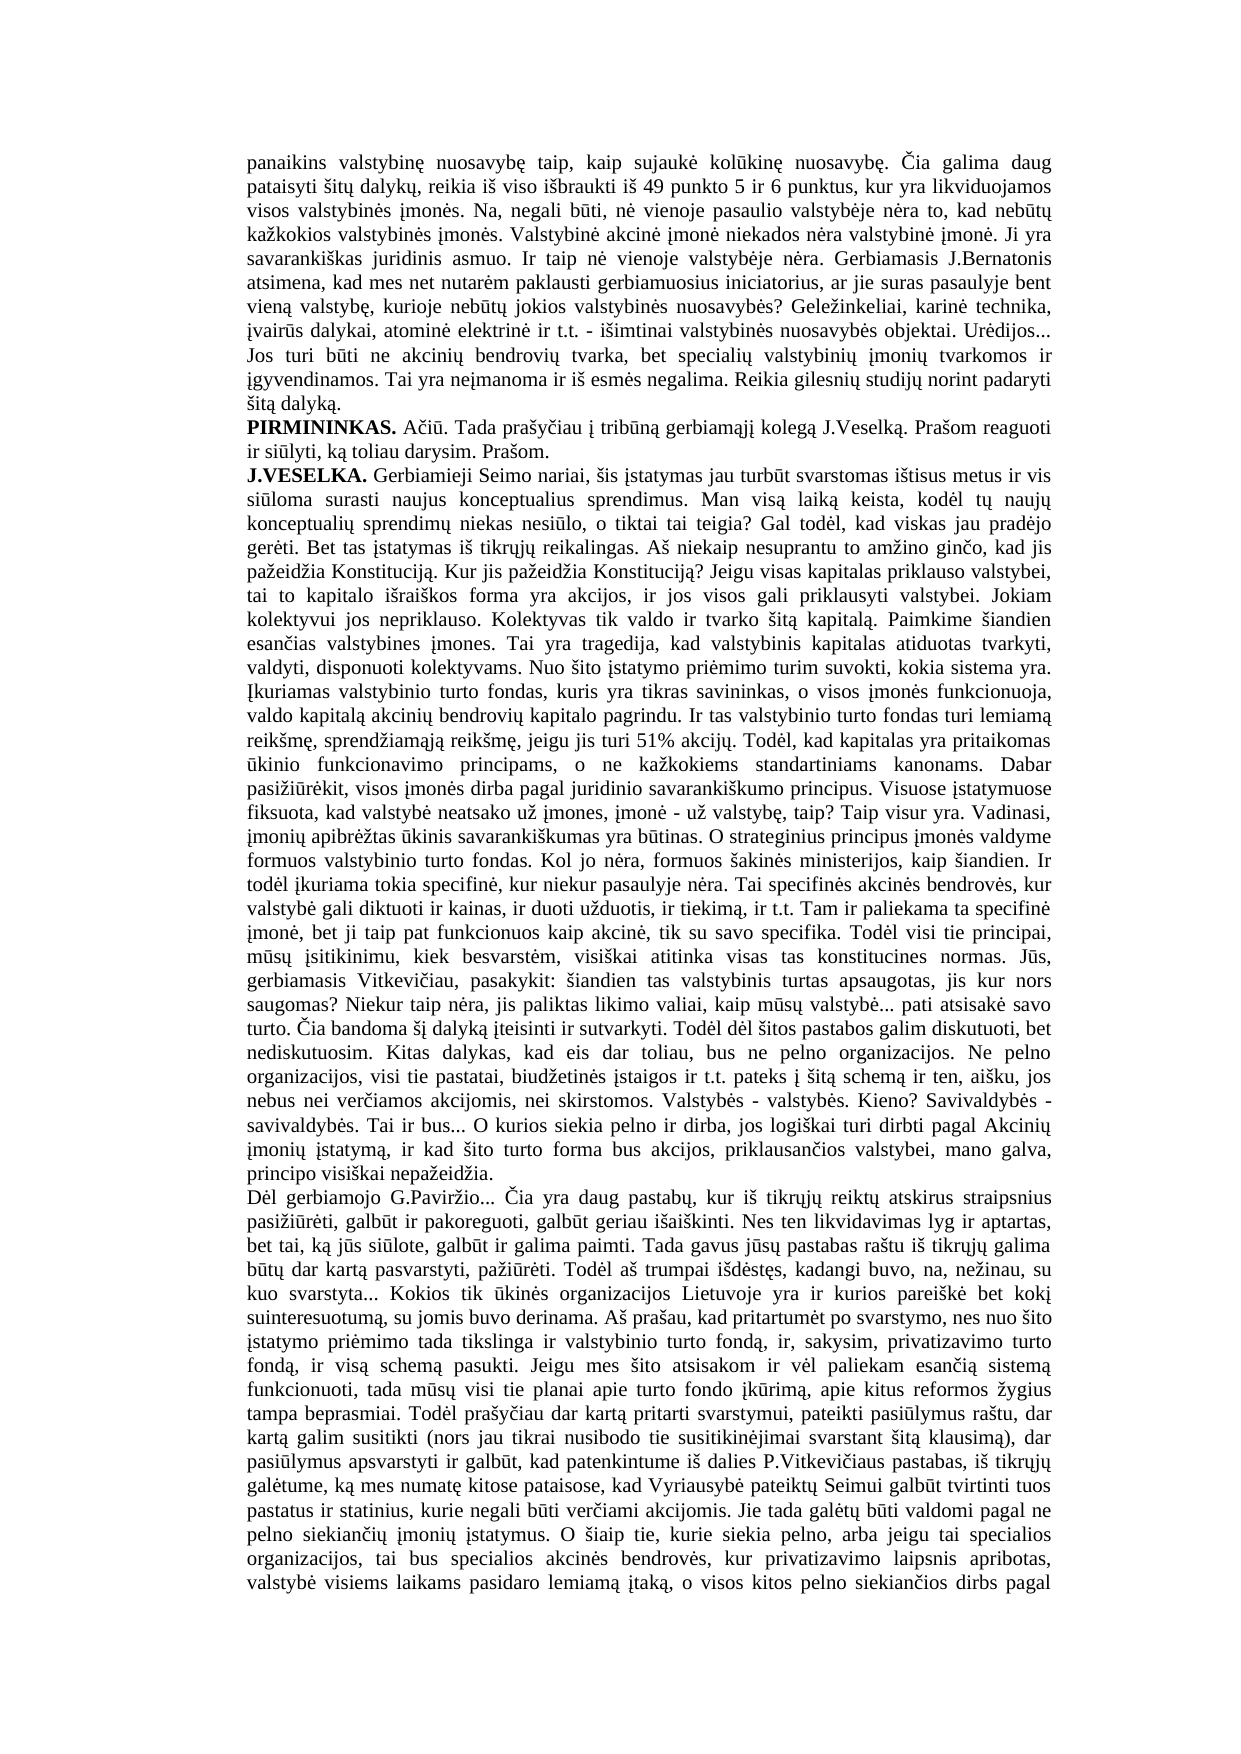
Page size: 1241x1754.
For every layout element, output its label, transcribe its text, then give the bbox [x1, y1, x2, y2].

text Dėl gerbiamojo G.Paviržio... Čia yra daug pastabų, kur iš tikrųjų reiktų atskirus straipsnius pasižiūrėti, galbūt ir pakoreguoti, galbūt geriau išaiškinti. Nes ten likvidavimas lyg ir aptartas, bet tai, ką jūs siūlote, galbūt ir galima paimti. Tada gavus jūsų pastabas raštu iš tikrųjų galima būtų dar kartą pasvarstyti, pažiūrėti. Todėl aš trumpai išdėstęs, kadangi buvo, na, nežinau, su kuo svarstyta... Kokios tik ūkinės organizacijos Lietuvoje yra ir kurios pareiškė bet kokį suinteresuotumą, su jomis buvo derinama. Aš prašau, kad pritartumėt po svarstymo, nes nuo šito įstatymo priėmimo tada tikslinga ir valstybinio turto fondą, ir, sakysim, privatizavimo turto fondą, ir visą schemą pasukti. Jeigu mes šito atsisakom ir vėl paliekam esančią sistemą funkcionuoti, tada mūsų visi tie planai apie turto fondo įkūrimą, apie kitus reformos žygius tampa beprasmiai. Todėl prašyčiau dar kartą pritarti svarstymui, pateikti pasiūlymus raštu, dar kartą galim susitikti (nors jau tikrai nusibodo tie susitikinėjimai svarstant šitą klausimą), dar pasiūlymus apsvarstyti ir galbūt, kad patenkintume iš dalies P.Vitkevičiaus pastabas, iš tikrųjų galėtume, ką mes numatę kitose pataisose, kad Vyriausybė pateiktų Seimui galbūt tvirtinti tuos pastatus ir statinius, kurie negali būti verčiami akcijomis. Jie tada galėtų būti valdomi pagal ne pelno siekiančių įmonių įstatymus. O šiaip tie, kurie siekia pelno, arba jeigu tai specialios organizacijos, tai bus specialios akcinės bendrovės, kur privatizavimo laipsnis apribotas, valstybė visiems laikams pasidaro lemiamą įtaką, o visos kitos pelno siekiančios dirbs pagal [247, 1185, 1053, 1594]
text panaikins valstybinę nuosavybę taip, kaip sujaukė kolūkinę nuosavybę. Čia galima daug pataisyti šitų dalykų, reikia iš viso išbraukti iš 49 punkto 5 ir 6 punktus, kur yra likviduojamos visos valstybinės įmonės. Na, negali būti, nė vienoje pasaulio valstybėje nėra to, kad nebūtų kažkokios valstybinės įmonės. Valstybinė akcinė įmonė niekados nėra valstybinė įmonė. Ji yra savarankiškas juridinis asmuo. Ir taip nė vienoje valstybėje nėra. Gerbiamasis J.Bernatonis atsimena, kad mes net nutarėm paklausti gerbiamuosius iniciatorius, ar jie suras pasaulyje bent vieną valstybę, kurioje nebūtų jokios valstybinės nuosavybės? Geležinkeliai, karinė technika, įvairūs dalykai, atominė elektrinė ir t.t. - išimtinai valstybinės nuosavybės objektai. Urėdijos... Jos turi būti ne akcinių bendrovių tvarka, bet specialių valstybinių įmonių tvarkomos ir įgyvendinamos. Tai yra neįmanoma ir iš esmės negalima. Reikia gilesnių studijų norint padaryti šitą dalyką. [247, 150, 1053, 415]
text PIRMININKAS. Ačiū. Tada prašyčiau į tribūną gerbiamąjį kolegą J.Veselką. Prašom reaguoti ir siūlyti, ką toliau darysim. Prašom. [247, 415, 1053, 463]
text J.VESELKA. Gerbiamieji Seimo nariai, šis įstatymas jau turbūt svarstomas ištisus metus ir vis siūloma surasti naujus konceptualius sprendimus. Man visą laiką keista, kodėl tų naujų konceptualių sprendimų niekas nesiūlo, o tiktai tai teigia? Gal todėl, kad viskas jau pradėjo gerėti. Bet tas įstatymas iš tikrųjų reikalingas. Aš niekaip nesuprantu to amžino ginčo, kad jis pažeidžia Konstituciją. Kur jis pažeidžia Konstituciją? Jeigu visas kapitalas priklauso valstybei, tai to kapitalo išraiškos forma yra akcijos, ir jos visos gali priklausyti valstybei. Jokiam kolektyvui jos nepriklauso. Kolektyvas tik valdo ir tvarko šitą kapitalą. Paimkime šiandien esančias valstybines įmones. Tai yra tragedija, kad valstybinis kapitalas atiduotas tvarkyti, valdyti, disponuoti kolektyvams. Nuo šito įstatymo priėmimo turim suvokti, kokia sistema yra. Įkuriamas valstybinio turto fondas, kuris yra tikras savininkas, o visos įmonės funkcionuoja, valdo kapitalą akcinių bendrovių kapitalo pagrindu. Ir tas valstybinio turto fondas turi lemiamą reikšmę, sprendžiamąją reikšmę, jeigu jis turi 51% akcijų. Todėl, kad kapitalas yra pritaikomas ūkinio funkcionavimo principams, o ne kažkokiems standartiniams kanonams. Dabar pasižiūrėkit, visos įmonės dirba pagal juridinio savarankiškumo principus. Visuose įstatymuose fiksuota, kad valstybė neatsako už įmones, įmonė - už valstybę, taip? Taip visur yra. Vadinasi, įmonių apibrėžtas ūkinis savarankiškumas yra būtinas. O strateginius principus įmonės valdyme formuos valstybinio turto fondas. Kol jo nėra, formuos šakinės ministerijos, kaip šiandien. Ir todėl įkuriama tokia specifinė, kur niekur pasaulyje nėra. Tai specifinės akcinės bendrovės, kur valstybė gali diktuoti ir kainas, ir duoti užduotis, ir tiekimą, ir t.t. Tam ir paliekama ta specifinė įmonė, bet ji taip pat funkcionuos kaip akcinė, tik su savo specifika. Todėl visi tie principai, mūsų įsitikinimu, kiek besvarstėm, visiškai atitinka visas tas konstitucines normas. Jūs, gerbiamasis Vitkevičiau, pasakykit: šiandien tas valstybinis turtas apsaugotas, jis kur nors saugomas? Niekur taip nėra, jis paliktas likimo valiai, kaip mūsų valstybė... pati atsisakė savo turto. Čia bandoma šį dalyką įteisinti ir sutvarkyti. Todėl dėl šitos pastabos galim diskutuoti, bet nediskutuosim. Kitas dalykas, kad eis dar toliau, bus ne pelno organizacijos. Ne pelno organizacijos, visi tie pastatai, biudžetinės įstaigos ir t.t. pateks į šitą schemą ir ten, aišku, jos nebus nei verčiamos akcijomis, nei skirstomos. Valstybės - valstybės. Kieno? Savivaldybės - savivaldybės. Tai ir bus... O kurios siekia pelno ir dirba, jos logiškai turi dirbti pagal Akcinių įmonių įstatymą, ir kad šito turto forma bus akcijos, priklausančios valstybei, mano galva, principo visiškai nepažeidžia. [247, 463, 1053, 1185]
